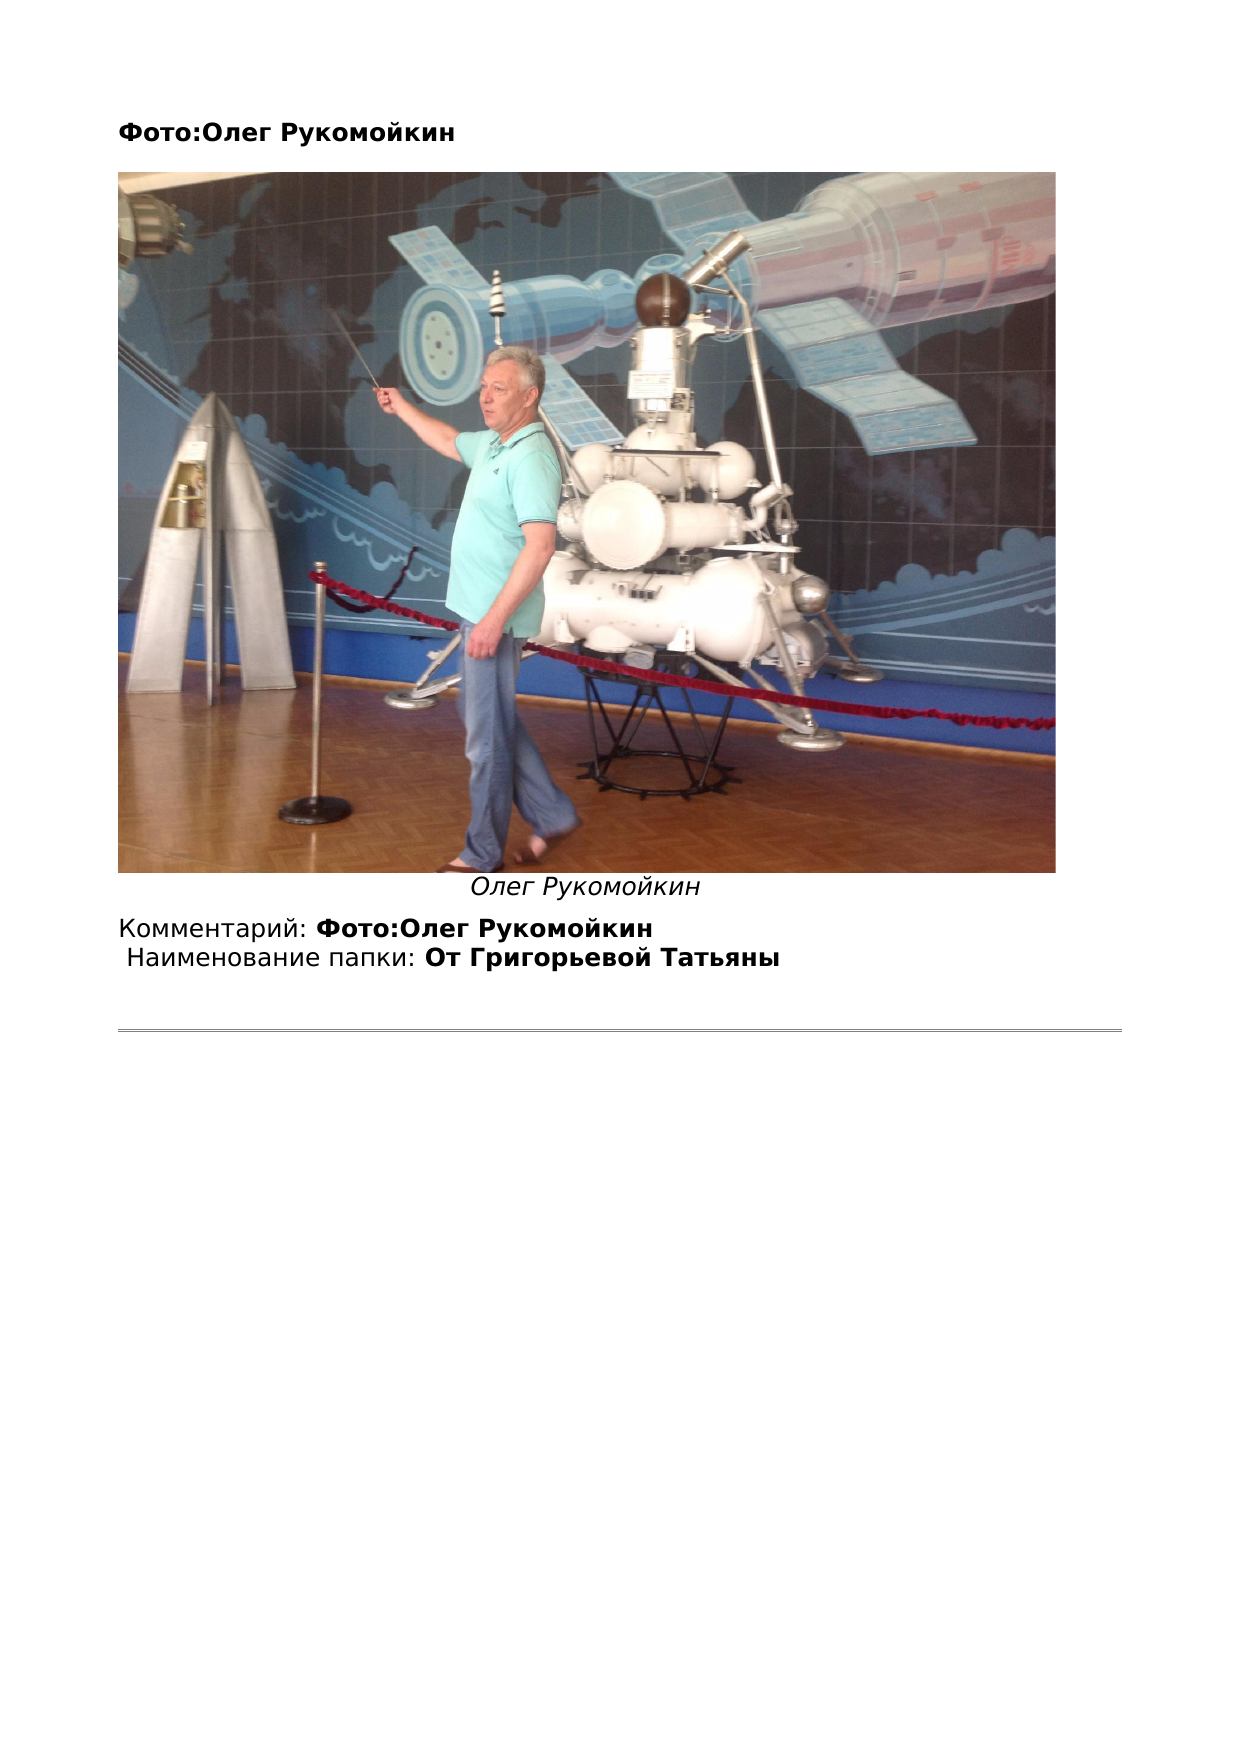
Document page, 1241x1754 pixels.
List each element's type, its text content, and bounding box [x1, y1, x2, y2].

picture [118, 172, 1056, 873]
text Олег Рукомойкин [118, 873, 1056, 902]
text Комментарий: Фото:Олег Рукомойкин Наименование папки: От Григорьевой Татьяны [118, 914, 1122, 1002]
subtitle Фото:Олег Рукомойкин [118, 118, 1122, 147]
